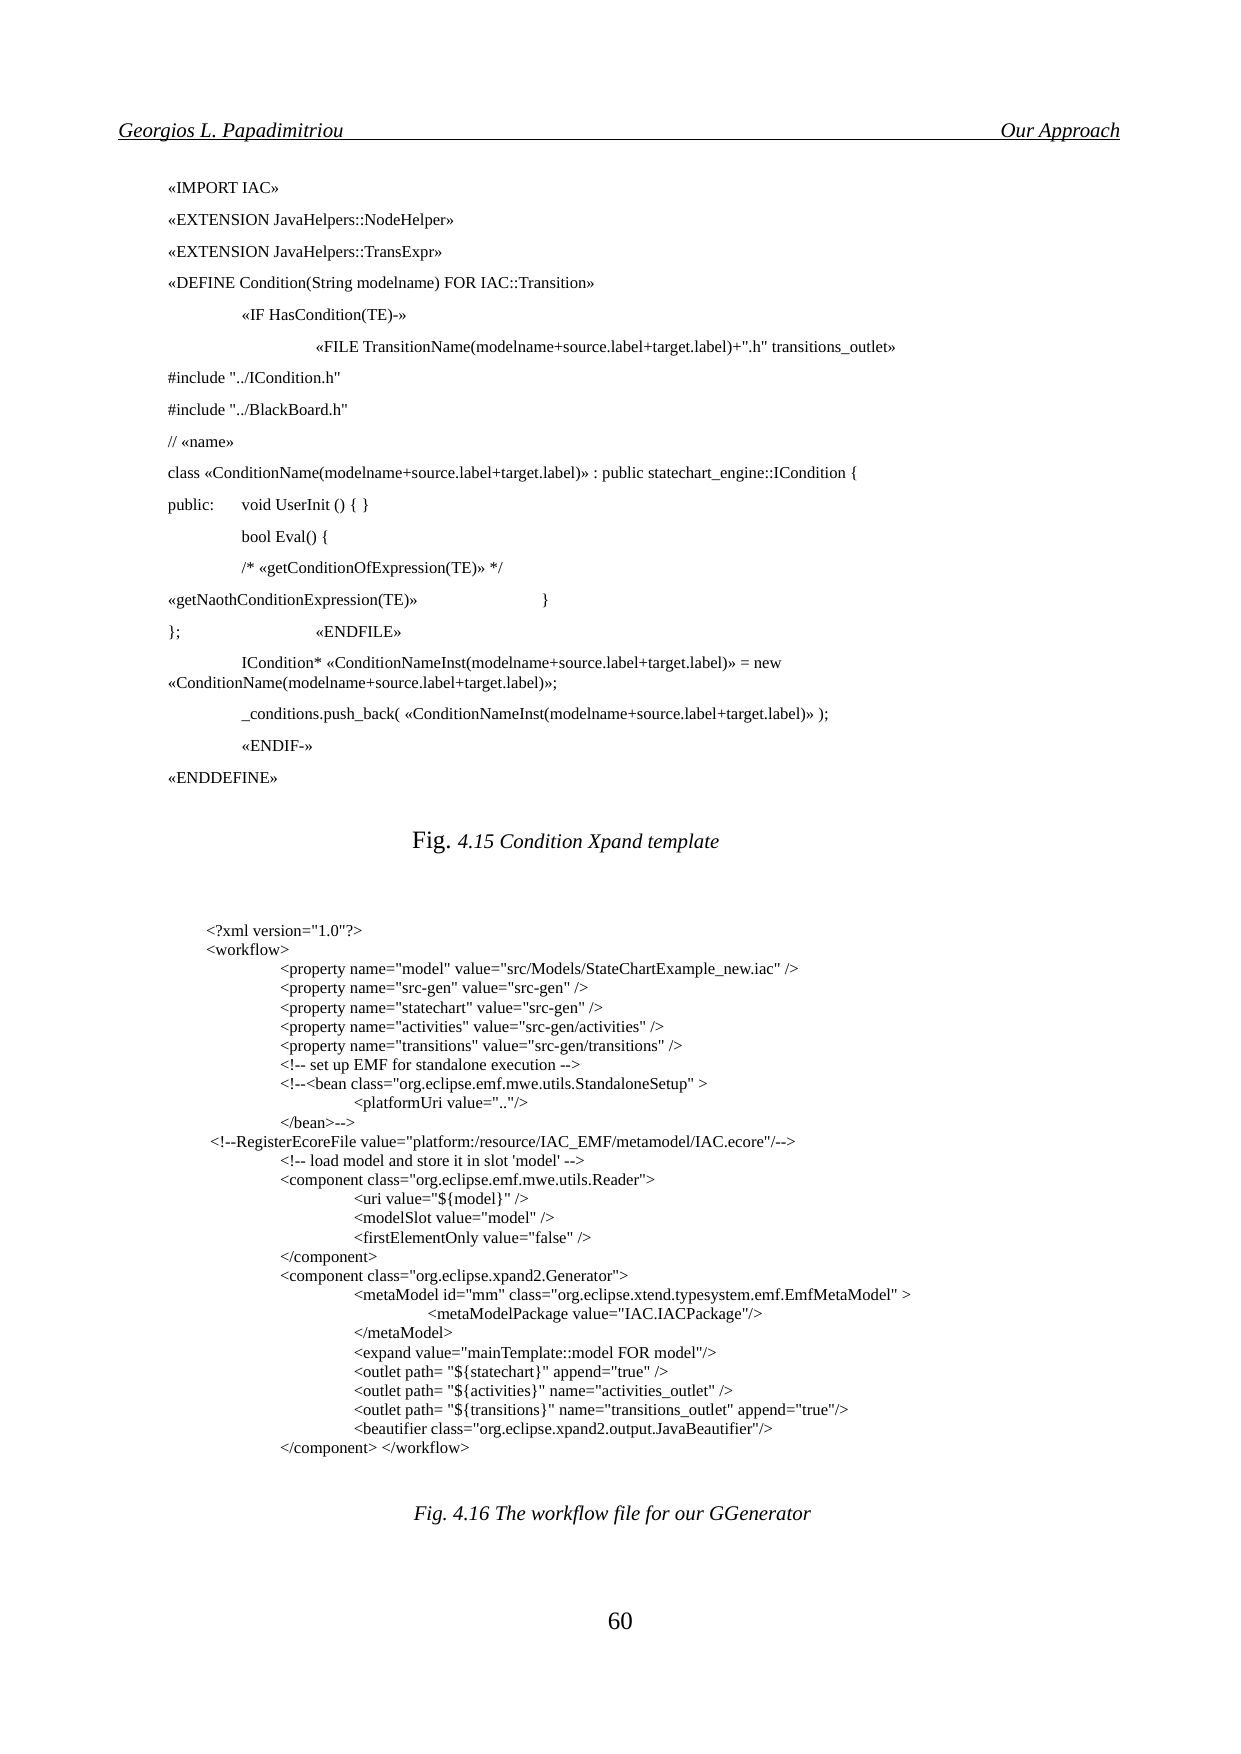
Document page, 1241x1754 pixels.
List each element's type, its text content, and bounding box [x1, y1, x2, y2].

text <platformUri value=".."/> [206, 1093, 1070, 1112]
text «getNaothConditionExpression(TE)» } [168, 590, 1072, 609]
text Fig. 4.16 The workflow file for our GGenerator [118, 1501, 1122, 1525]
text <!-- set up EMF for standalone execution --> [206, 1055, 1070, 1074]
text «EXTENSION JavaHelpers::TransExpr» [168, 242, 1072, 261]
text #include "../ICondition.h" [168, 368, 1072, 387]
text </component> [206, 1247, 1070, 1266]
text }; «ENDFILE» [168, 622, 1072, 641]
text «DEFINE Condition(String modelname) FOR IAC::Transition» [168, 273, 1072, 292]
text <firstElementOnly value="false" /> [206, 1227, 1070, 1247]
text </component> </workflow> [206, 1438, 1070, 1457]
text // «name» [168, 432, 1072, 451]
text <?xml version="1.0"?> [206, 921, 1070, 940]
text <expand value="mainTemplate::model FOR model"/> [206, 1342, 1070, 1362]
text «IF HasCondition(TE)-» [168, 305, 1072, 324]
text <outlet path= "${transitions}" name="transitions_outlet" append="true"/> [206, 1400, 1070, 1419]
text «FILE TransitionName(modelname+source.label+target.label)+".h" transitions_outlet» [168, 337, 1072, 356]
text </metaModel> [206, 1323, 1070, 1342]
text <beautifier class="org.eclipse.xpand2.output.JavaBeautifier"/> [206, 1419, 1070, 1438]
text <outlet path= "${statechart}" append="true" /> [206, 1362, 1070, 1381]
text /* «getConditionOfExpression(TE)» */ [168, 558, 1072, 577]
text <property name="statechart" value="src-gen" /> [206, 997, 1070, 1017]
text <workflow> [206, 940, 1070, 959]
text <!-- load model and store it in slot 'model' --> [206, 1151, 1070, 1170]
text ICondition* «ConditionNameInst(modelname+source.label+target.label)» = new «ConditionName(modelname+source.label+target.label)»; [168, 653, 1072, 692]
text </bean>--> [206, 1112, 1070, 1132]
text <uri value="${model}" /> [206, 1189, 1070, 1208]
text <!--RegisterEcoreFile value="platform:/resource/IAC_EMF/metamodel/IAC.ecore"/--> [206, 1132, 1070, 1151]
text <metaModelPackage value="IAC.IACPackage"/> [206, 1304, 1070, 1323]
text _conditions.push_back( «ConditionNameInst(modelname+source.label+target.label)» ); [168, 704, 1072, 723]
text <metaModel id="mm" class="org.eclipse.xtend.typesystem.emf.EmfMetaModel" > [206, 1285, 1070, 1304]
text Fig. 4.15 Condition Xpand template [118, 825, 1122, 854]
text #include "../BlackBoard.h" [168, 400, 1072, 419]
text <component class="org.eclipse.xpand2.Generator"> [206, 1266, 1070, 1285]
text public: void UserInit () { } [168, 495, 1072, 514]
text <property name="activities" value="src-gen/activities" /> [206, 1017, 1070, 1036]
text «EXTENSION JavaHelpers::NodeHelper» [168, 210, 1072, 229]
text bool Eval() { [168, 527, 1072, 546]
text «ENDDEFINE» [168, 767, 1072, 787]
text <!--<bean class="org.eclipse.emf.mwe.utils.StandaloneSetup" > [206, 1074, 1070, 1093]
text <property name="model" value="src/Models/StateChartExample_new.iac" /> [206, 959, 1070, 978]
text «ENDIF-» [168, 736, 1072, 755]
text <property name="src-gen" value="src-gen" /> [206, 978, 1070, 997]
text <component class="org.eclipse.emf.mwe.utils.Reader"> [206, 1170, 1070, 1189]
text <property name="transitions" value="src-gen/transitions" /> [206, 1036, 1070, 1055]
text class «ConditionName(modelname+source.label+target.label)» : public statechart_engine::ICondition { [168, 463, 1072, 482]
text <modelSlot value="model" /> [206, 1208, 1070, 1227]
text «IMPORT IAC» [168, 178, 1072, 197]
text <outlet path= "${activities}" name="activities_outlet" /> [206, 1381, 1070, 1400]
